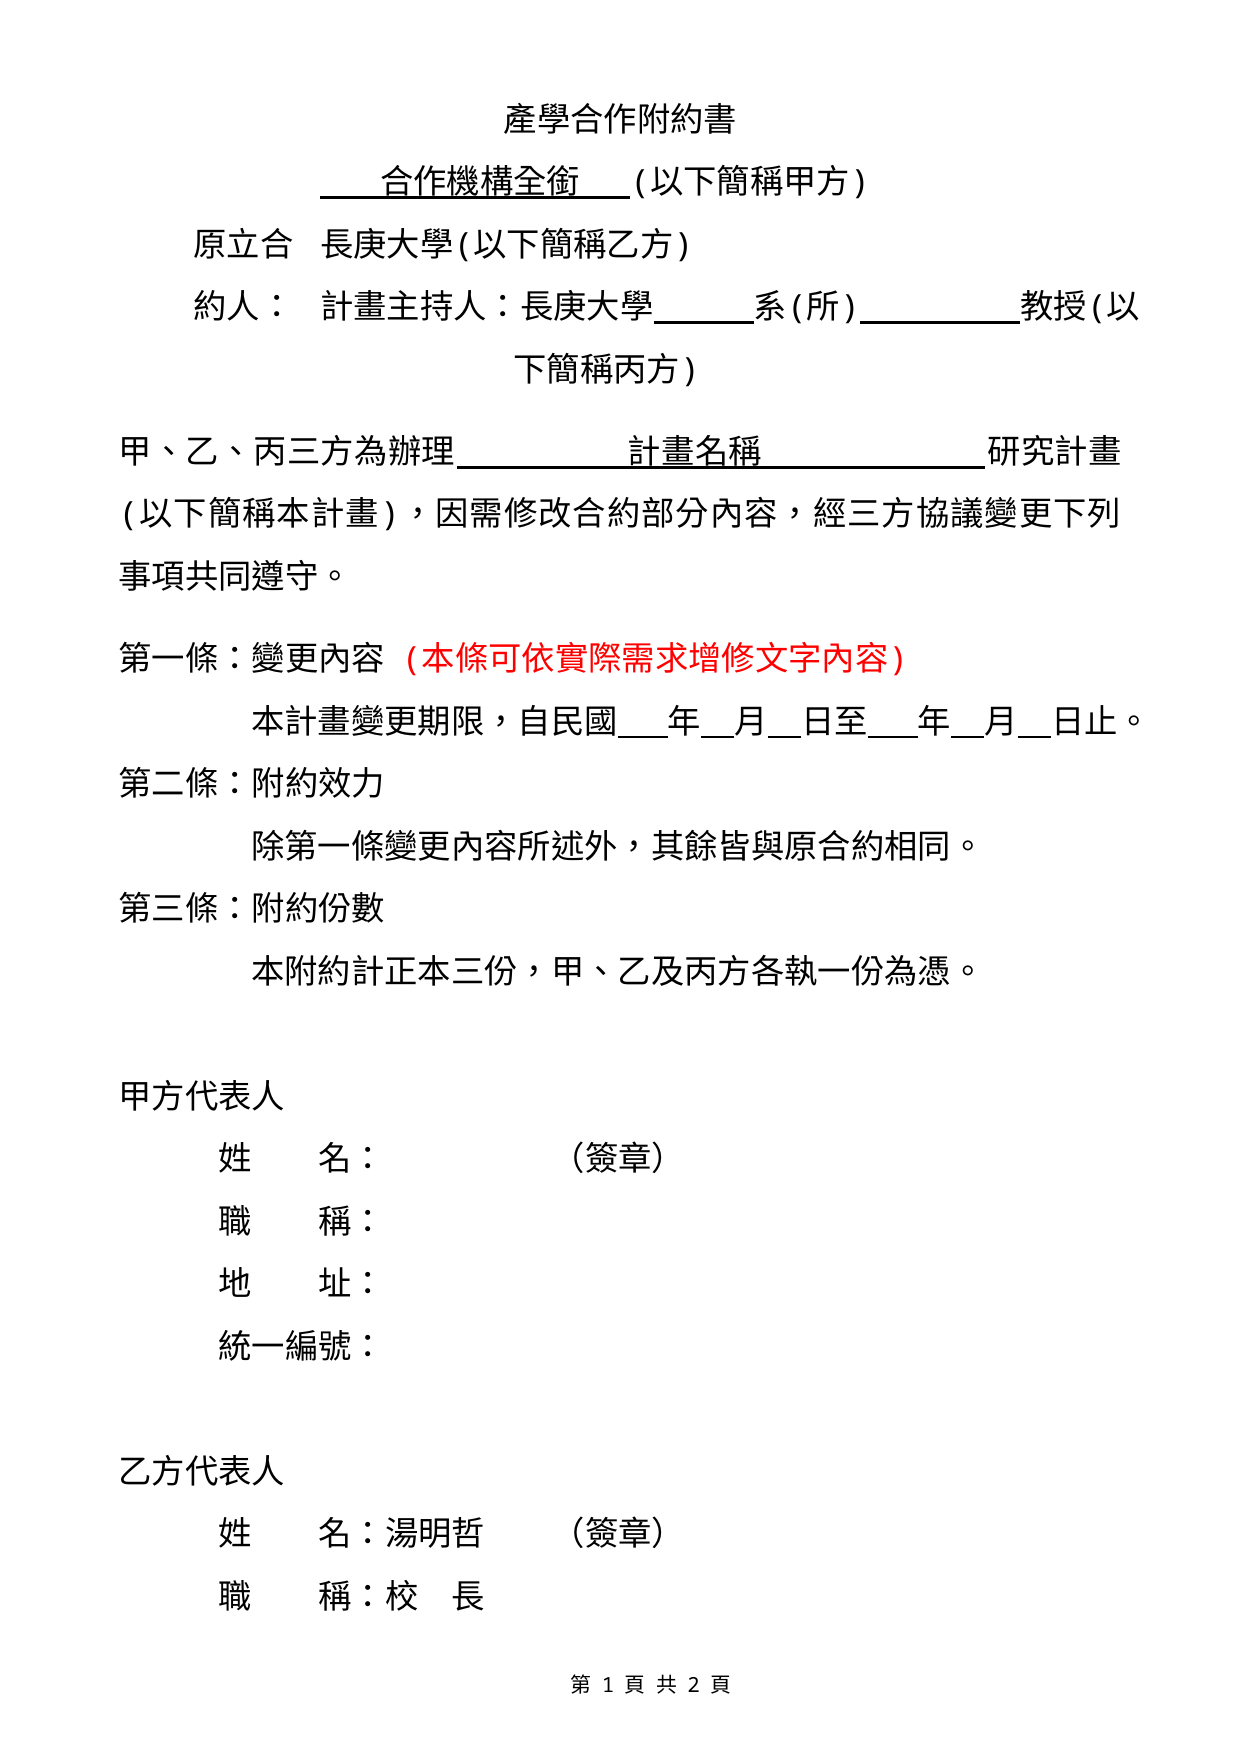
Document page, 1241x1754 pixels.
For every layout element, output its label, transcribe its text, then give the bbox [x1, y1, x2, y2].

table_cell 長庚大學(以下簡稱乙方) [309, 200, 1171, 262]
text 姓 名：湯明哲 （簽章） [118, 1489, 1122, 1552]
text 第二條：附約效力 [118, 739, 1122, 802]
text 第三條：附約份數 [118, 864, 1122, 927]
text 除第一條變更內容所述外，其餘皆與原合約相同。 [251, 802, 1122, 864]
table_header 原立合約人： [128, 138, 309, 387]
text 甲、乙、丙三方為辦理 計畫名稱 研究計畫(以下簡稱本計畫)，因需修改合約部分內容，經三方協議變更下列事項共同遵守。 [118, 407, 1122, 595]
text 姓 名： （簽章） [118, 1114, 1122, 1177]
text 本計畫變更期限，自民國 年 月 日至 年 月 日止。 [251, 677, 1122, 739]
text 乙方代表人 [118, 1427, 1122, 1489]
text 職 稱： [118, 1177, 1122, 1239]
text 第一條：變更內容 (本條可依實際需求增修文字內容) [118, 614, 1122, 677]
table_header 合作機構全銜 (以下簡稱甲方) [309, 138, 1171, 200]
table_cell 計畫主持人：長庚大學 系(所) 教授(以下簡稱丙方) [309, 263, 1171, 387]
text 甲方代表人 [118, 1052, 1122, 1114]
text 職 稱：校 長 [118, 1552, 1122, 1614]
text 統一編號： [118, 1302, 1122, 1364]
text 地 址： [118, 1239, 1122, 1302]
text 產學合作附約書 [118, 75, 1122, 137]
text 本附約計正本三份，甲、乙及丙方各執一份為憑。 [251, 927, 1122, 989]
